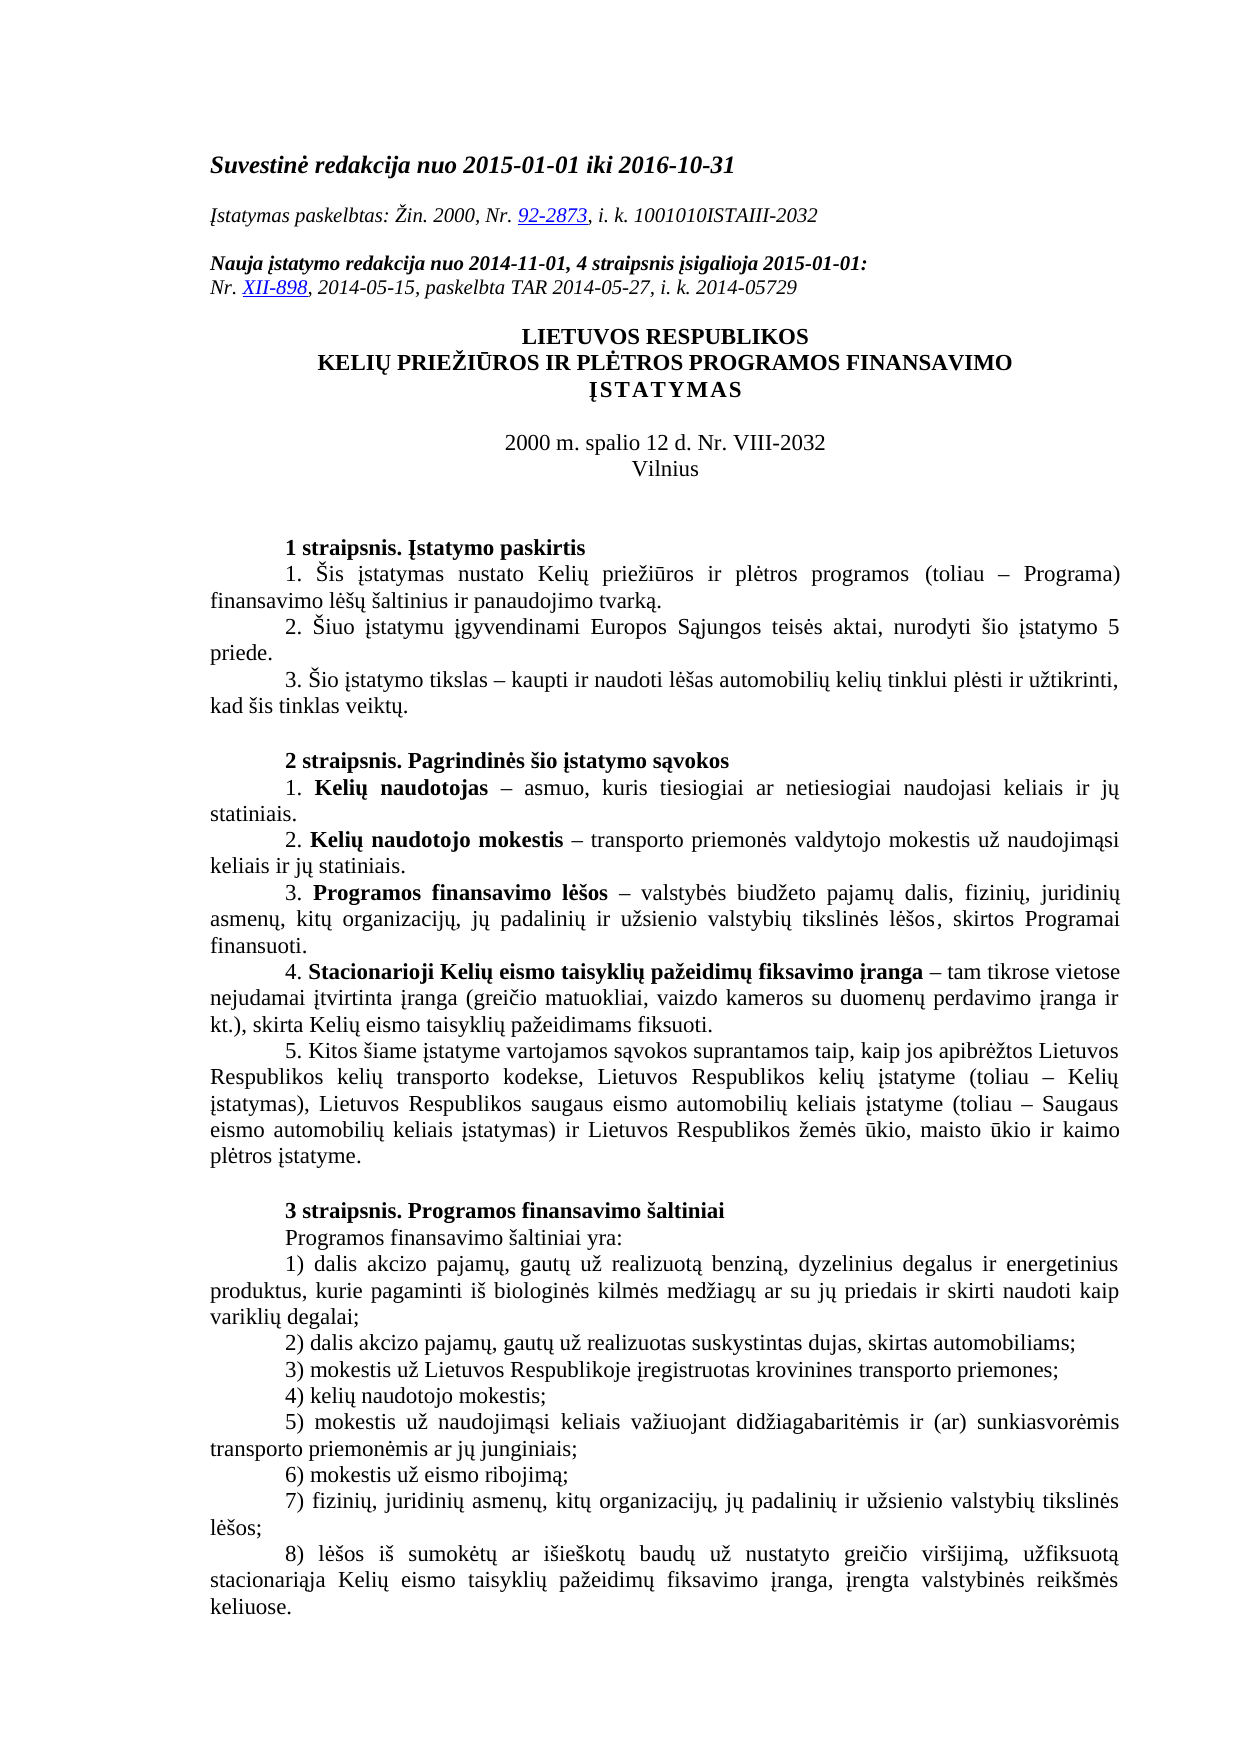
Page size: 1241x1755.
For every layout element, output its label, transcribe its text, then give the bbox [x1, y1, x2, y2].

text 1. Kelių naudotojas – asmuo, kuris tiesiogiai ar netiesiogiai naudojasi keliais ir jų statiniais. [210, 773, 1120, 826]
text 1 straipsnis. Įstatymo paskirtis [210, 534, 1120, 560]
text 4. Stacionarioji Kelių eismo taisyklių pažeidimų fiksavimo įranga – tam tikrose vietose nejudamai įtvirtinta įranga (greičio matuokliai, vaizdo kameros su duomenų perdavimo įranga ir kt.), skirta Kelių eismo taisyklių pažeidimams fiksuoti. [210, 958, 1120, 1037]
text KELIŲ PRIEŽIŪROS IR PLĖTROS PROGRAMOS FINANSAVIMO [210, 349, 1120, 376]
text Nauja įstatymo redakcija nuo 2014-11-01, 4 straipsnis įsigalioja 2015-01-01: [210, 251, 1120, 275]
text 3. Programos finansavimo lėšos – valstybės biudžeto pajamų dalis, fizinių, juridinių asmenų, kitų organizacijų, jų padalinių ir užsienio valstybių tikslinės lėšos, skirtos Programai finansuoti. [210, 879, 1120, 958]
text 2000 m. spalio 12 d. Nr. VIII-2032 Vilnius [210, 428, 1120, 481]
text 5. Kitos šiame įstatyme vartojamos sąvokos suprantamos taip, kaip jos apibrėžtos Lietuvos Respublikos kelių transporto kodekse, Lietuvos Respublikos kelių įstatyme (toliau – Kelių įstatymas), Lietuvos Respublikos saugaus eismo automobilių keliais įstatyme (toliau – Saugaus eismo automobilių keliais įstatymas) ir Lietuvos Respublikos žemės ūkio, maisto ūkio ir kaimo plėtros įstatyme. [210, 1037, 1120, 1169]
text LIETUVOS RESPUBLIKOS [210, 323, 1120, 349]
text ĮSTATYMAS [210, 376, 1120, 402]
text 1. Šis įstatymas nustato Kelių priežiūros ir plėtros programos (toliau – Programa) finansavimo lėšų šaltinius ir panaudojimo tvarką. [210, 560, 1120, 613]
text Suvestinė redakcija nuo 2015-01-01 iki 2016-10-31 [210, 150, 1120, 179]
text 3) mokestis už Lietuvos Respublikoje įregistruotas krovinines transporto priemones; [210, 1356, 1120, 1382]
text 3. Šio įstatymo tikslas – kaupti ir naudoti lėšas automobilių kelių tinklui plėsti ir užtikrinti, kad šis tinklas veiktų. [210, 666, 1120, 718]
text 5) mokestis už naudojimąsi keliais važiuojant didžiagabaritėmis ir (ar) sunkiasvorėmis transporto priemonėmis ar jų junginiais; [210, 1408, 1120, 1461]
text Programos finansavimo šaltiniai yra: [210, 1224, 1120, 1250]
text 2) dalis akcizo pajamų, gautų už realizuotas suskystintas dujas, skirtas automobiliams; [210, 1329, 1120, 1356]
text 7) fizinių, juridinių asmenų, kitų organizacijų, jų padalinių ir užsienio valstybių tikslinės lėšos; [210, 1487, 1120, 1540]
text 4) kelių naudotojo mokestis; [210, 1382, 1120, 1408]
text 3 straipsnis. Programos finansavimo šaltiniai [210, 1198, 1120, 1224]
text Įstatymas paskelbtas: Žin. 2000, Nr. 92-2873, i. k. 1001010ISTAIII-2032 [210, 203, 1120, 227]
text Nr. XII-898, 2014-05-15, paskelbta TAR 2014-05-27, i. k. 2014-05729 [210, 275, 1120, 299]
text 2 straipsnis. Pagrindinės šio įstatymo sąvokos [210, 747, 1120, 773]
text 1) dalis akcizo pajamų, gautų už realizuotą benziną, dyzelinius degalus ir energetinius produktus, kurie pagaminti iš biologinės kilmės medžiagų ar su jų priedais ir skirti naudoti kaip variklių degalai; [210, 1250, 1120, 1329]
text 6) mokestis už eismo ribojimą; [210, 1461, 1120, 1487]
text 2. Šiuo įstatymu įgyvendinami Europos Sąjungos teisės aktai, nurodyti šio įstatymo 5 priede. [210, 613, 1120, 666]
text 8) lėšos iš sumokėtų ar išieškotų baudų už nustatyto greičio viršijimą, užfiksuotą stacionariąja Kelių eismo taisyklių pažeidimų fiksavimo įranga, įrengta valstybinės reikšmės keliuose. [210, 1540, 1120, 1619]
text 2. Kelių naudotojo mokestis – transporto priemonės valdytojo mokestis už naudojimąsi keliais ir jų statiniais. [210, 826, 1120, 879]
